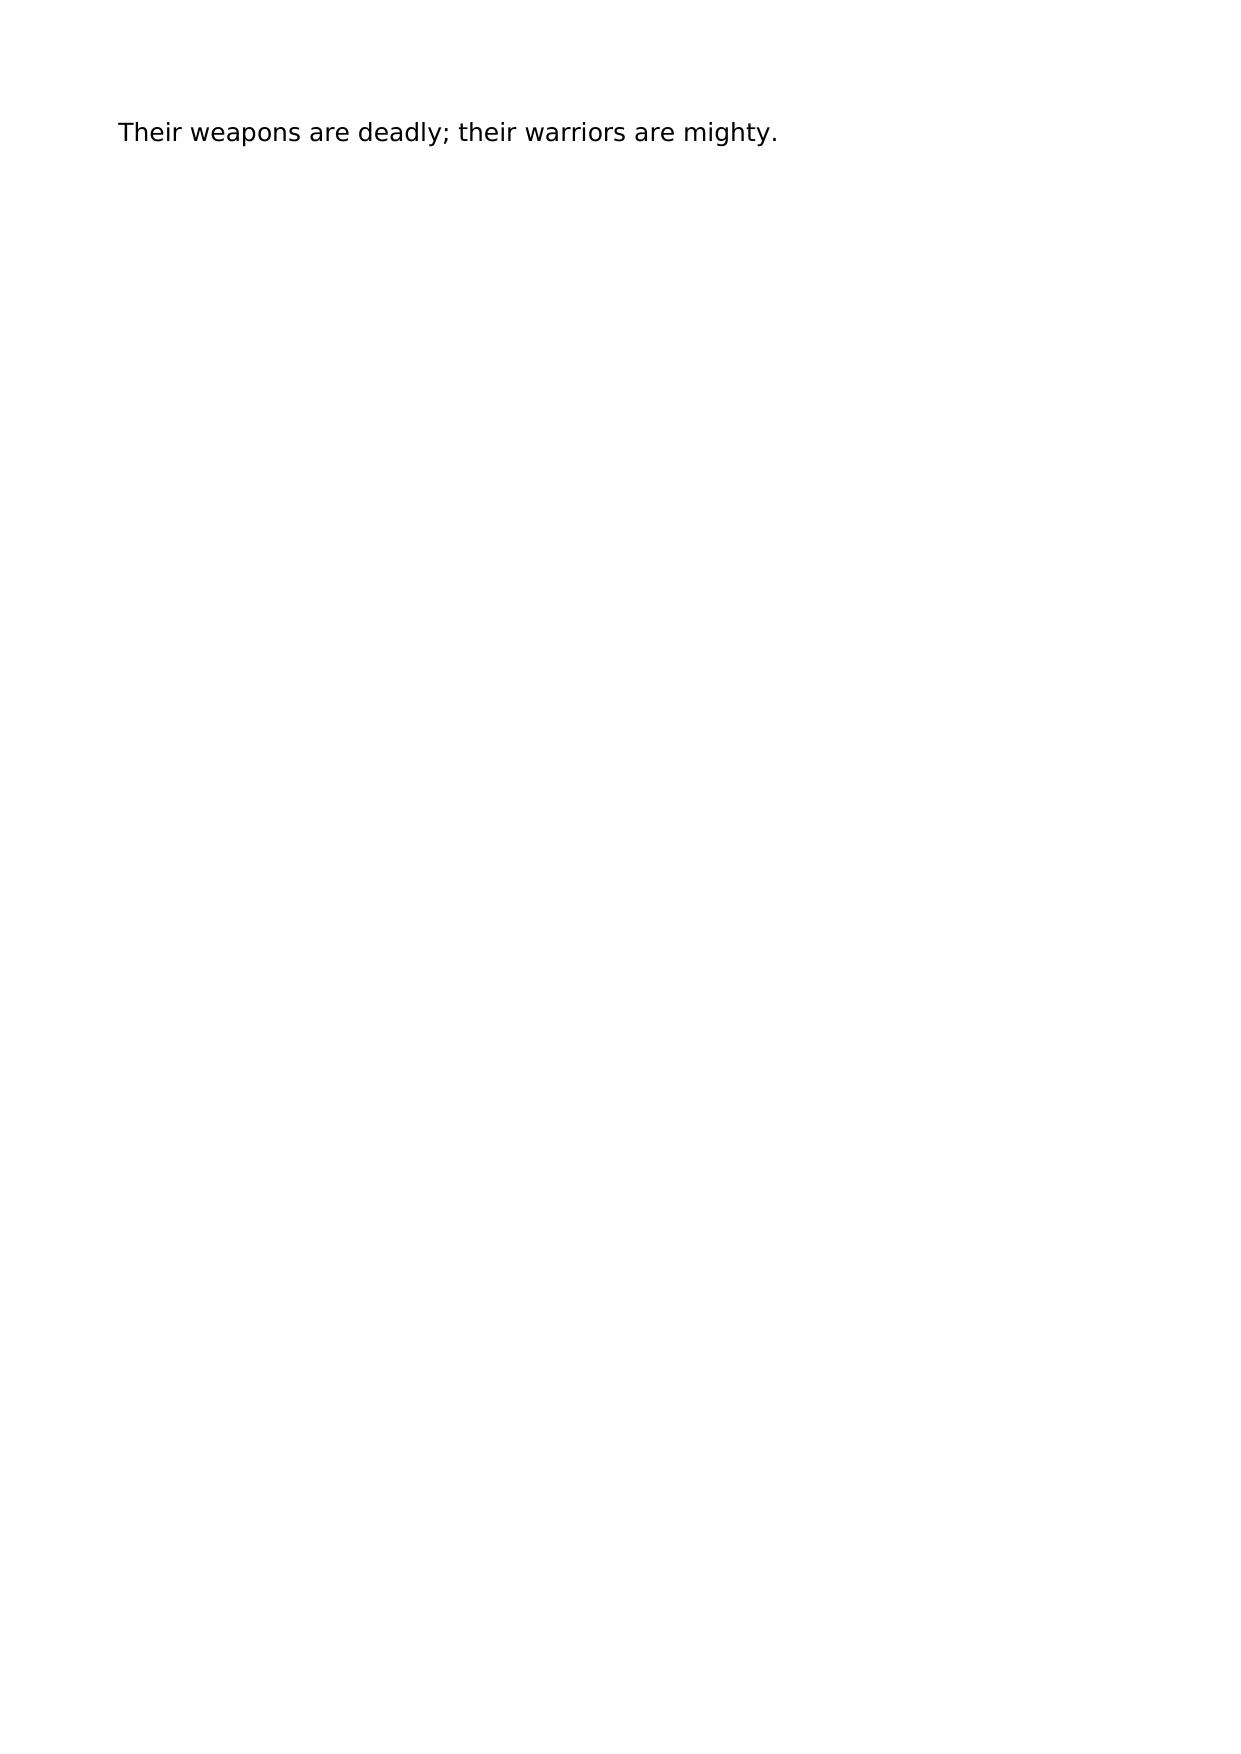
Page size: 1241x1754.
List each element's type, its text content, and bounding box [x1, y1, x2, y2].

text Their weapons are deadly; their warriors are mighty. [118, 118, 1122, 147]
